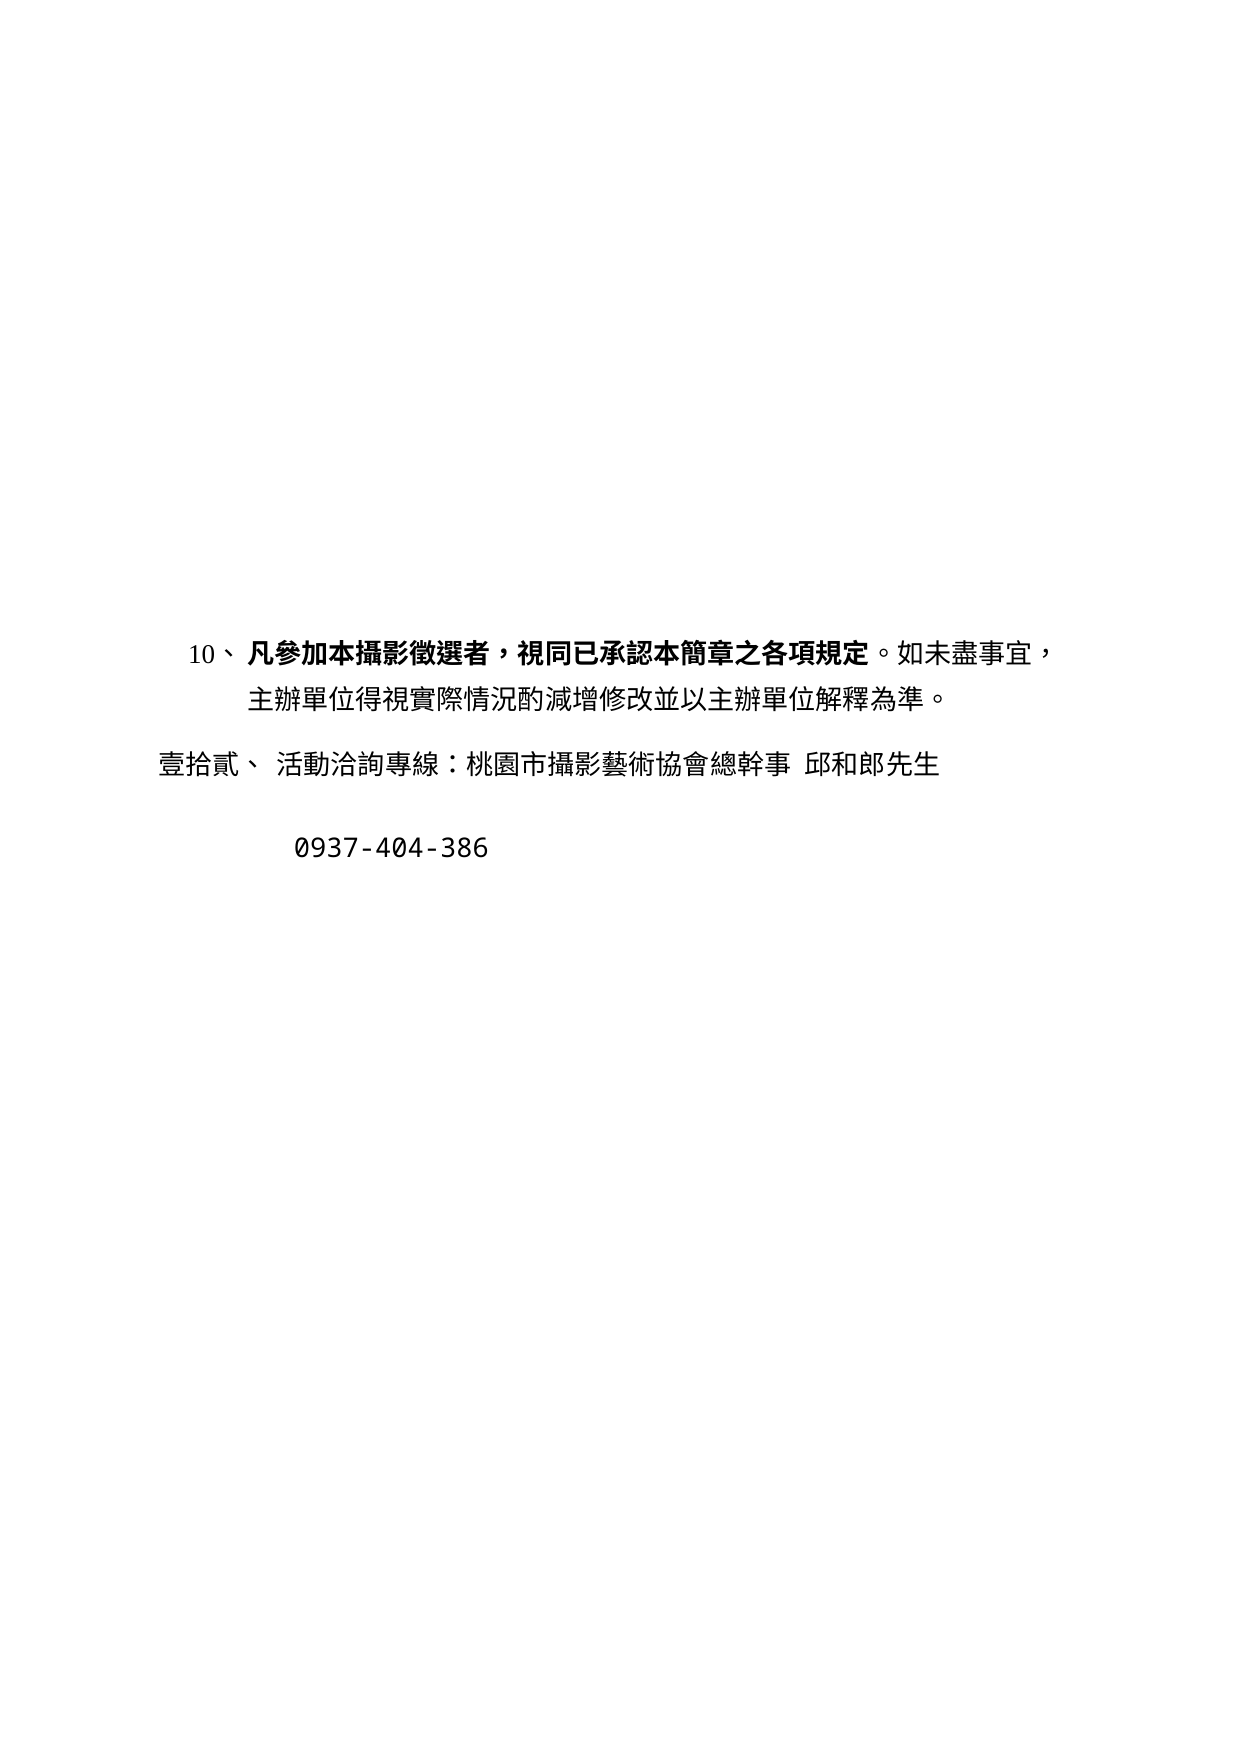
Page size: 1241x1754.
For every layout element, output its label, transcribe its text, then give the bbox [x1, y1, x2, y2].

list 凡參加本攝影徵選者，視同已承認本簡章之各項規定。如未盡事宜，主辦單位得視實際情況酌減增修改並以主辦單位解釋為準。 [188, 627, 1052, 719]
list 活動洽詢專線：桃園市攝影藝術協會總幹事 邱和郎先生 [158, 737, 1052, 783]
text 0937-404-386 [228, 821, 1052, 867]
